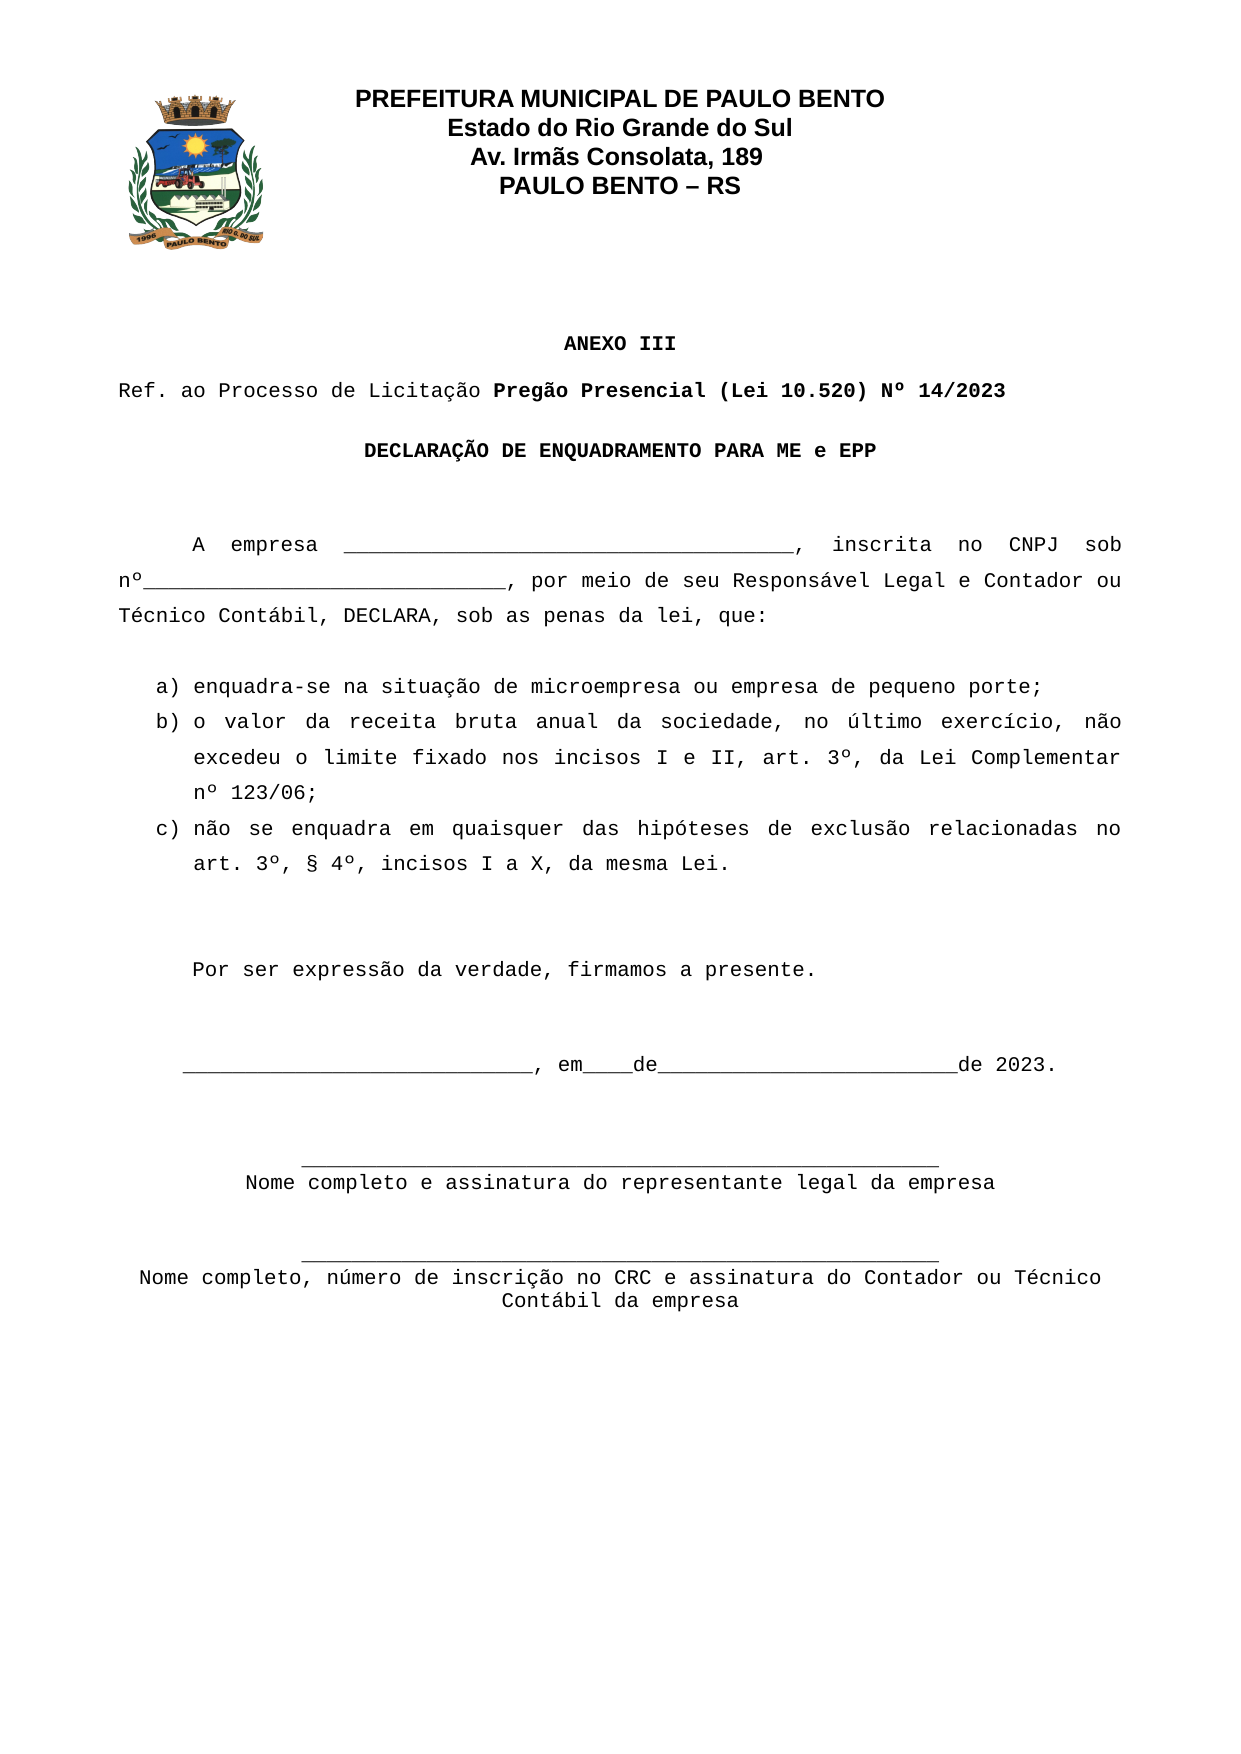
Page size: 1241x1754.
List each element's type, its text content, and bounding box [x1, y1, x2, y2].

text A empresa ____________________________________, inscrita no CNPJ sob nº_____________________________, por meio de seu Responsável Legal e Contador ou Técnico Contábil, DECLARA, sob as penas da lei, que: [118, 534, 1122, 629]
text Nome completo e assinatura do representante legal da empresa [118, 1172, 1122, 1196]
text ANEXO III [118, 333, 1122, 357]
text Por ser expressão da verdade, firmamos a presente. [118, 959, 1122, 983]
text c) não se enquadra em quaisquer das hipóteses de exclusão relacionadas no art. 3º, § 4º, incisos I a X, da mesma Lei. [156, 817, 1122, 877]
text DECLARAÇÃO DE ENQUADRAMENTO PARA ME e EPP [118, 439, 1122, 463]
text ___________________________________________________ [118, 1243, 1122, 1267]
text b) o valor da receita bruta anual da sociedade, no último exercício, não excedeu o limite fixado nos incisos I e II, art. 3º, da Lei Complementar nº 123/06; [156, 711, 1122, 806]
text ___________________________________________________ [118, 1148, 1122, 1172]
picture [128, 94, 264, 250]
text ____________________________, em____de________________________de 2023. [118, 1054, 1122, 1077]
text Ref. ao Processo de Licitação Pregão Presencial (Lei 10.520) Nº 14/2023 [118, 381, 1122, 404]
text a) enquadra-se na situação de microempresa ou empresa de pequeno porte; [156, 676, 1122, 699]
text Nome completo, número de inscrição no CRC e assinatura do Contador ou Técnico Contábil da empresa [118, 1267, 1122, 1314]
